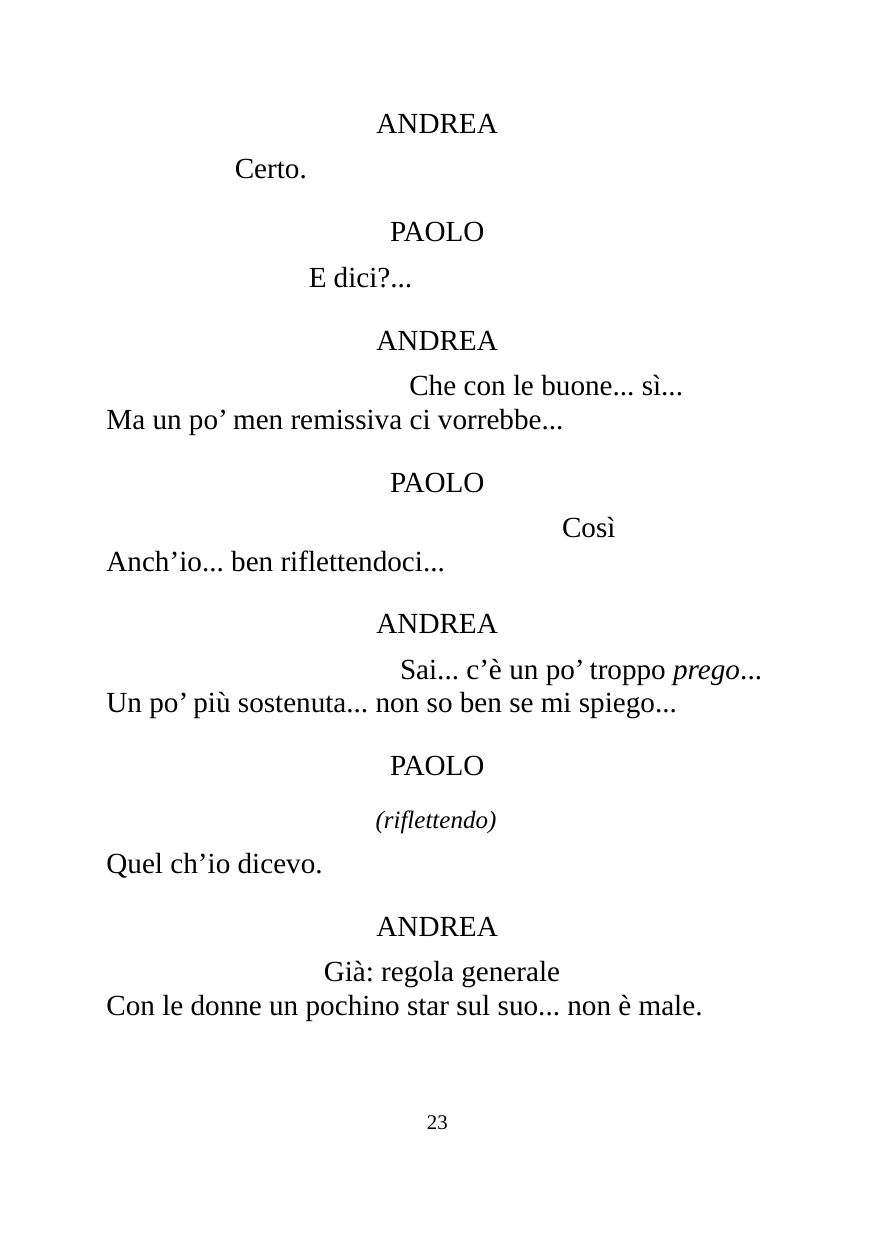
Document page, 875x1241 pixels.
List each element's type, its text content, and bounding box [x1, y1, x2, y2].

text Ma un po’ men remissiva ci vorrebbe... [106, 402, 768, 435]
text PAOLO [106, 465, 768, 498]
text Quel ch’io dicevo. [106, 846, 768, 880]
text Con le donne un pochino star sul suo... non è male. [106, 988, 768, 1022]
text Anch’io... ben riflettendoci... [106, 544, 768, 577]
text PAOLO [106, 748, 768, 782]
text Un po’ più sostenuta... non so ben se mi spiego... [106, 686, 768, 719]
text ANDREA [106, 323, 768, 356]
text Così [562, 510, 768, 544]
text PAOLO [106, 214, 768, 248]
text Già: regola generale [323, 954, 768, 988]
text ANDREA [106, 106, 768, 140]
text (riflettendo) [106, 806, 768, 834]
text Che con le buone... sì... [409, 368, 768, 402]
text E dici?... [308, 260, 768, 293]
text ANDREA [106, 909, 768, 943]
text Sai... c’è un po’ troppo prego... [400, 652, 768, 686]
text ANDREA [106, 607, 768, 640]
text Certo. [234, 152, 768, 185]
